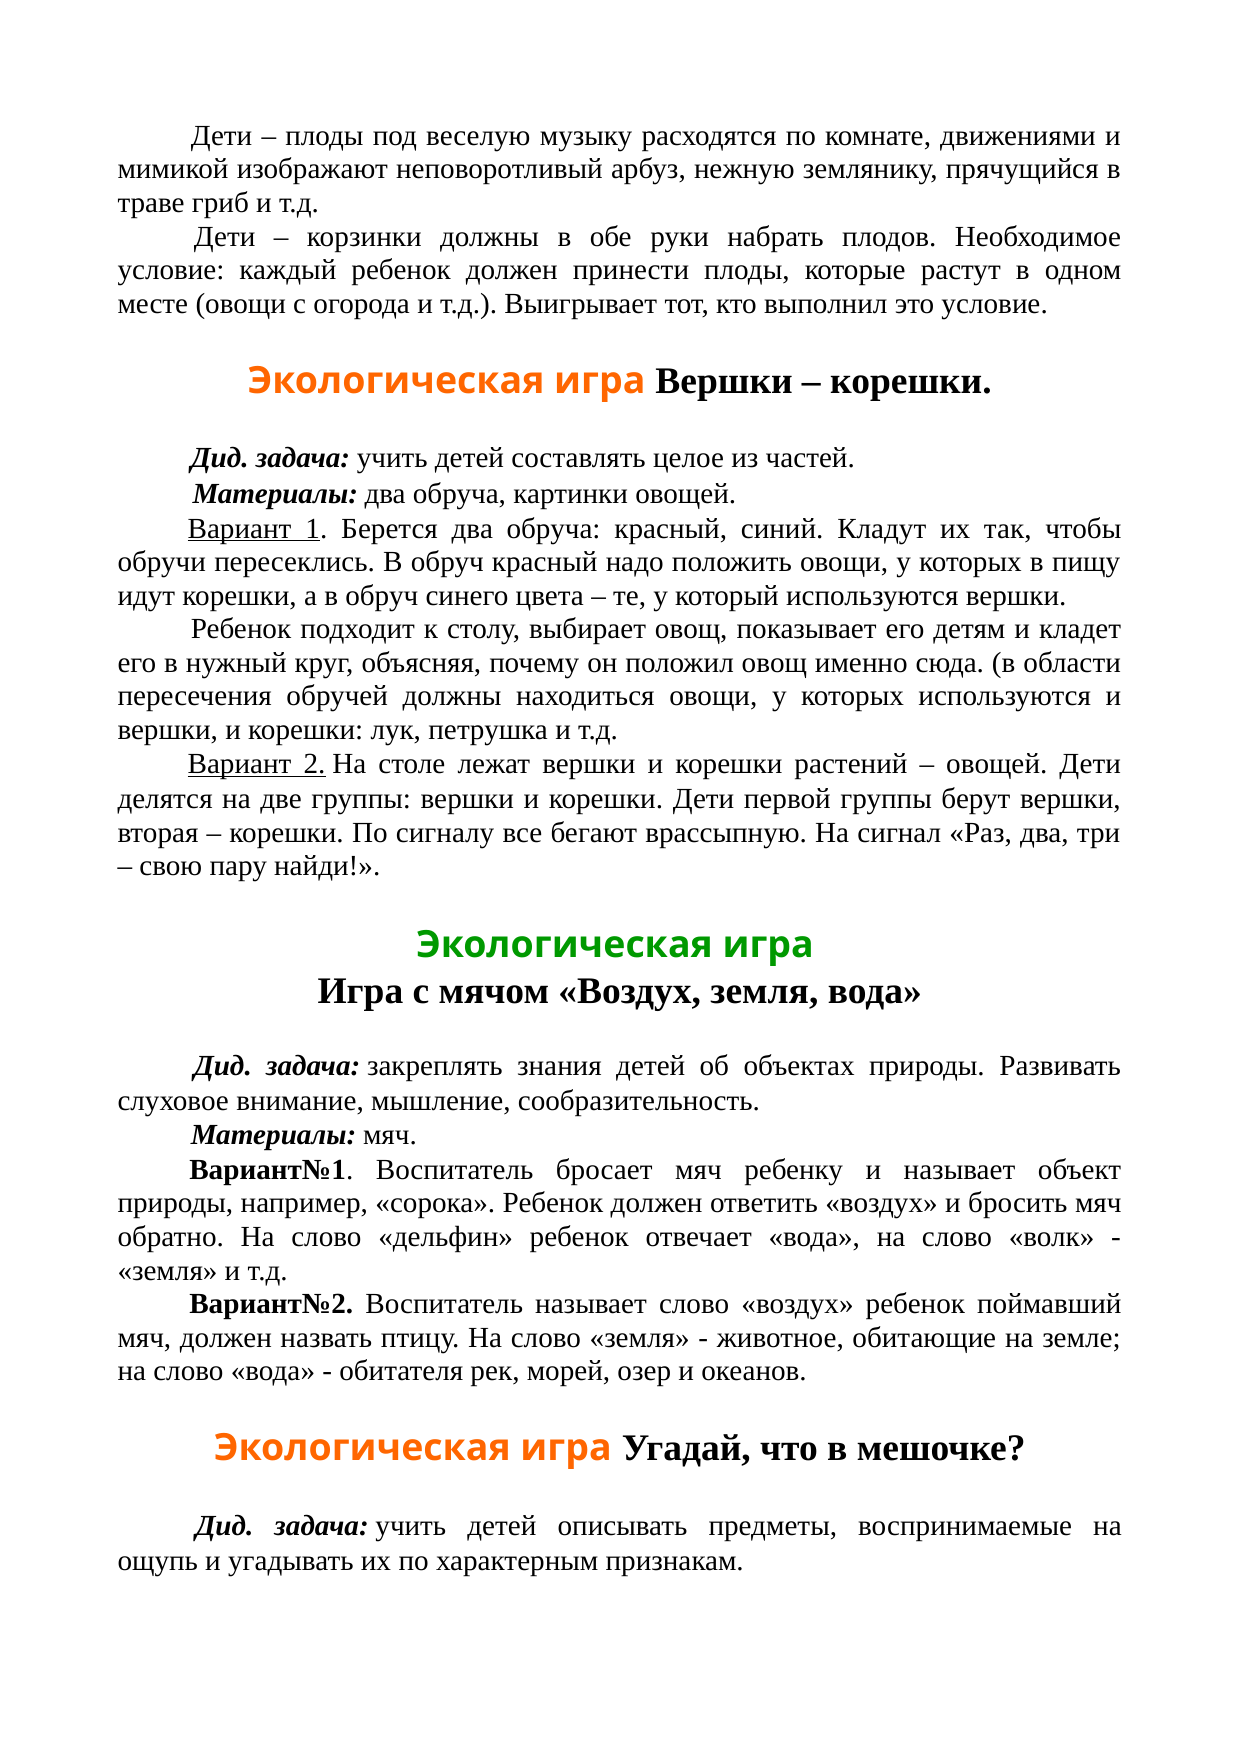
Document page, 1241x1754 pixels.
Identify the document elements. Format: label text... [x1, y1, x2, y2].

text Дид. задача: закреплять знания детей об объектах природы. Развивать слуховое внимание, мышление, сообразительность. [117, 1047, 1122, 1116]
text Вариант 1. Берется два обруча: красный, синий. Кладут их так, чтобы обручи пересеклись. В обруч красный надо положить овощи, у которых в пищу идут корешки, а в обруч синего цвета – те, у который используются вершки. [117, 511, 1122, 611]
text Материалы: мяч. [117, 1116, 1122, 1152]
text Экологическая игра [117, 917, 1122, 968]
text Игра с мячом «Воздух, земля, вода» [117, 968, 1122, 1012]
text Экологическая игра Вершки – корешки. [117, 353, 1122, 404]
text Вариант№1. Воспитатель бросает мяч ребенку и называет объект природы, например, «сорока». Ребенок должен ответить «воздух» и бросить мяч обратно. На слово «дельфин» ребенок отвечает «вода», на слово «волк» - «земля» и т.д. [117, 1152, 1122, 1286]
text Дети – корзинки должны в обе руки набрать плодов. Необходимое условие: каждый ребенок должен принести плоды, которые растут в одном месте (овощи с огорода и т.д.). Выигрывает тот, кто выполнил это условие. [117, 219, 1122, 319]
text Экологическая игра Угадай, что в мешочке? [117, 1420, 1122, 1471]
text Материалы: два обруча, картинки овощей. [117, 475, 1122, 511]
text Вариант 2. На столе лежат вершки и корешки растений – овощей. Дети делятся на две группы: вершки и корешки. Дети первой группы берут вершки, вторая – корешки. По сигналу все бегают врассыпную. На сигнал «Раз, два, три – свою пару найди!». [117, 746, 1122, 882]
text Дид. задача: учить детей составлять целое из частей. [117, 439, 1122, 475]
text Дети – плоды под веселую музыку расходятся по комнате, движениями и мимикой изображают неповоротливый арбуз, нежную землянику, прячущийся в траве гриб и т.д. [117, 118, 1122, 219]
text Вариант№2. Воспитатель называет слово «воздух» ребенок поймавший мяч, должен назвать птицу. На слово «земля» - животное, обитающие на земле; на слово «вода» - обитателя рек, морей, озер и океанов. [117, 1286, 1122, 1387]
text Дид. задача: учить детей описывать предметы, воспринимаемые на ощупь и угадывать их по характерным признакам. [117, 1507, 1122, 1576]
text Ребенок подходит к столу, выбирает овощ, показывает его детям и кладет его в нужный круг, объясняя, почему он положил овощ именно сюда. (в области пересечения обручей должны находиться овощи, у которых используются и вершки, и корешки: лук, петрушка и т.д. [117, 611, 1122, 746]
